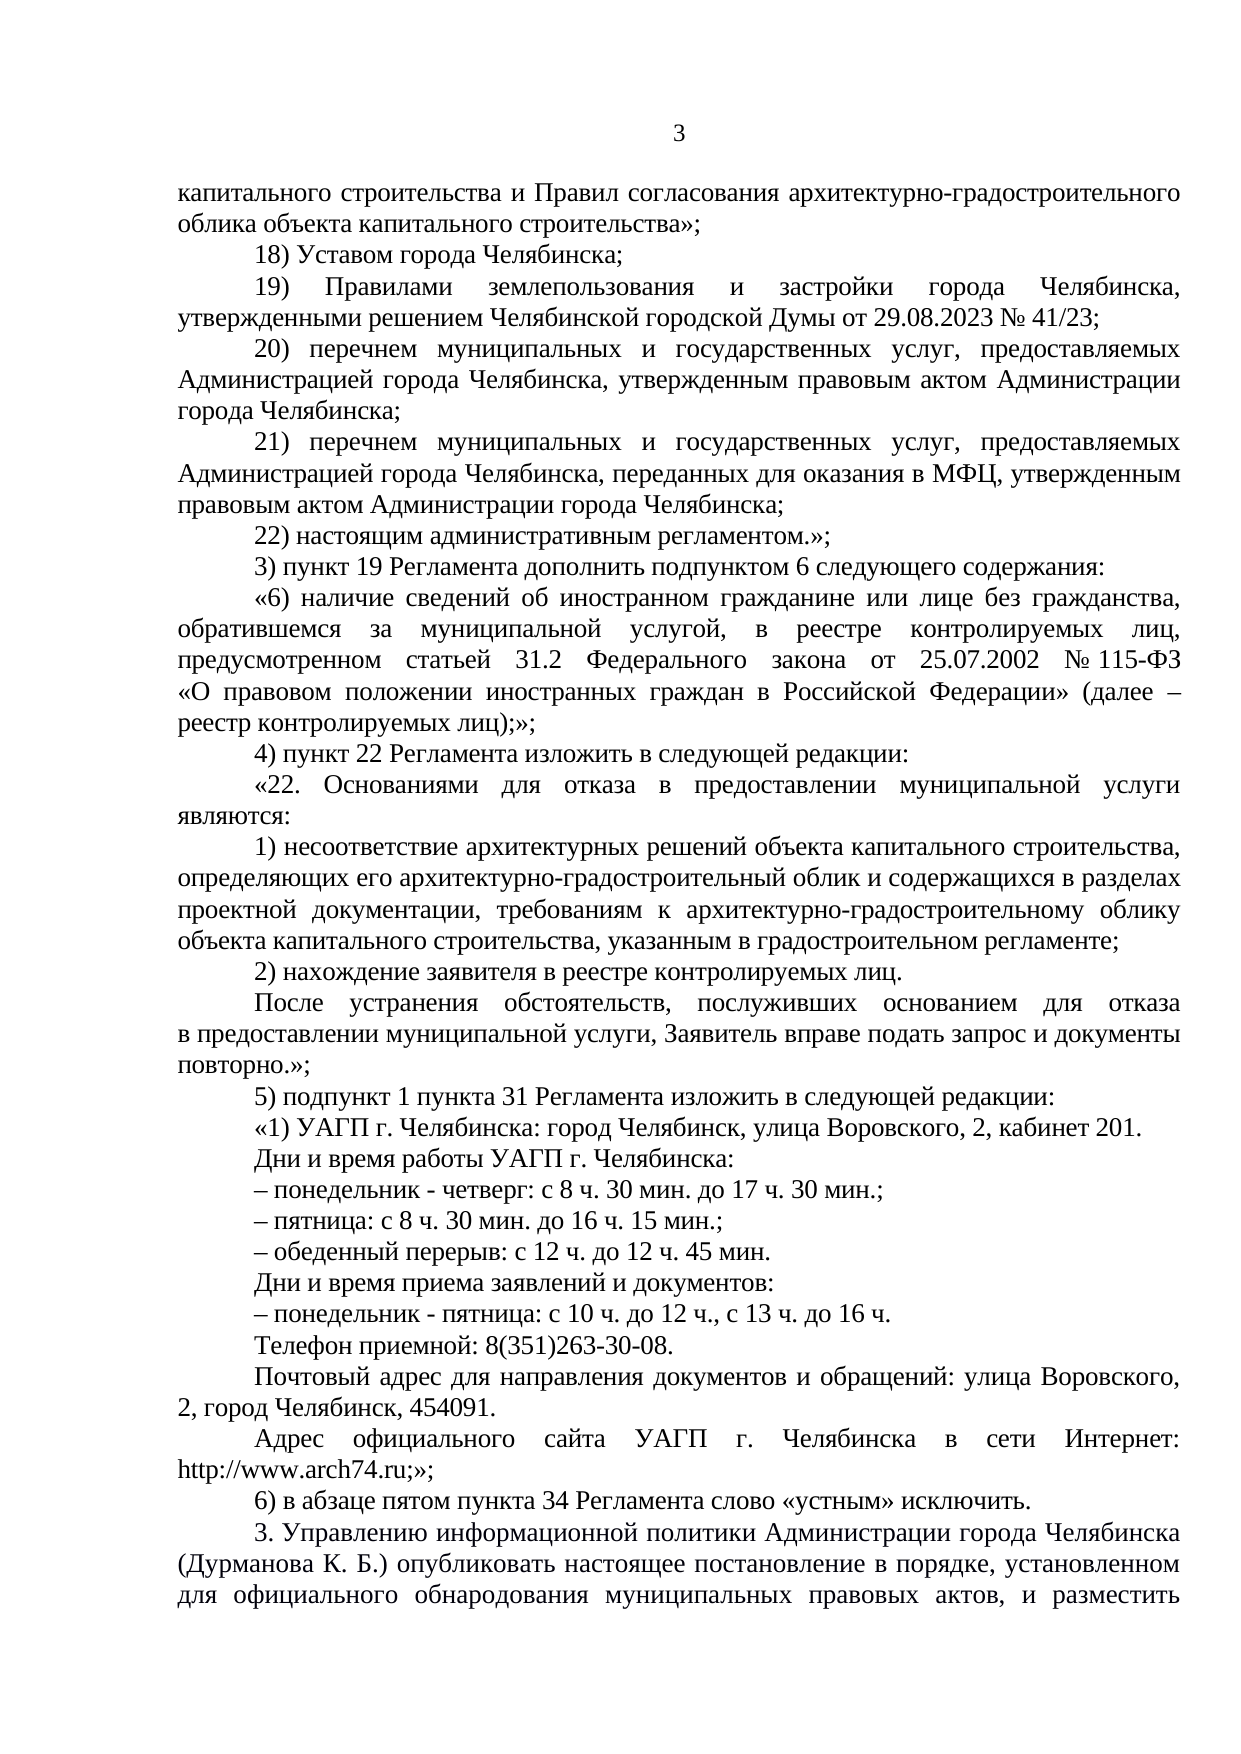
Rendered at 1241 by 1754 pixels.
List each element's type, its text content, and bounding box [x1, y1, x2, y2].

text – понедельник - четверг: с 8 ч. 30 мин. до 17 ч. 30 мин.; [177, 1173, 1181, 1204]
text Адрес официального сайта УАГП г. Челябинска в сети Интернет: http://www.arch74.ru;»; [177, 1422, 1181, 1484]
text 19) Правилами землепользования и застройки города Челябинска, утвержденными решением Челябинской городской Думы от 29.08.2023 № 41/23; [177, 270, 1181, 332]
text 22) настоящим административным регламентом.»; [177, 519, 1181, 550]
text Телефон приемной: 8(351)263-30-08. [177, 1329, 1181, 1360]
text 20) перечнем муниципальных и государственных услуг, предоставляемых Администрацией города Челябинска, утвержденным правовым актом Администрации города Челябинска; [177, 332, 1181, 426]
text капитального строительства и Правил согласования архитектурно-градостроительного облика объекта капитального строительства»; [177, 176, 1181, 239]
text 18) Уставом города Челябинска; [177, 239, 1181, 270]
text «1) УАГП г. Челябинска: город Челябинск, улица Воровского, 2, кабинет 201. [177, 1111, 1181, 1142]
text 3. Управлению информационной политики Администрации города Челябинска (Дурманова К. Б.) опубликовать настоящее постановление в порядке, установленном для официального обнародования муниципальных правовых актов, и разместить [177, 1516, 1181, 1609]
text 6) в абзаце пятом пункта 34 Регламента слово «устным» исключить. [177, 1484, 1181, 1516]
text 1) несоответствие архитектурных решений объекта капитального строительства, определяющих его архитектурно-градостроительный облик и содержащихся в разделах проектной документации, требованиям к архитектурно-градостроительному облику объекта капитального строительства, указанным в градостроительном регламенте; [177, 830, 1181, 955]
text Почтовый адрес для направления документов и обращений: улица Воровского, 2, город Челябинск, 454091. [177, 1360, 1181, 1422]
text После устранения обстоятельств, послуживших основанием для отказа в предоставлении муниципальной услуги, Заявитель вправе подать запрос и документы повторно.»; [177, 986, 1181, 1079]
text Дни и время приема заявлений и документов: [177, 1266, 1181, 1298]
text 2) нахождение заявителя в реестре контролируемых лиц. [177, 955, 1181, 986]
text 3) пункт 19 Регламента дополнить подпунктом 6 следующего содержания: [177, 550, 1181, 581]
text «6) наличие сведений об иностранном гражданине или лице без гражданства, обратившемся за муниципальной услугой, в реестре контролируемых лиц, предусмотренном статьей 31.2 Федерального закона от 25.07.2002 № 115-ФЗ «О правовом положении иностранных граждан в Российской Федерации» (далее – реестр контролируемых лиц);»; [177, 581, 1181, 737]
text 5) подпункт 1 пункта 31 Регламента изложить в следующей редакции: [177, 1079, 1181, 1111]
text 21) перечнем муниципальных и государственных услуг, предоставляемых Администрацией города Челябинска, переданных для оказания в МФЦ, утвержденным правовым актом Администрации города Челябинска; [177, 426, 1181, 519]
text 4) пункт 22 Регламента изложить в следующей редакции: [177, 737, 1181, 768]
text – понедельник - пятница: с 10 ч. до 12 ч., с 13 ч. до 16 ч. [177, 1298, 1181, 1329]
text Дни и время работы УАГП г. Челябинска: [177, 1142, 1181, 1173]
text – обеденный перерыв: с 12 ч. до 12 ч. 45 мин. [177, 1235, 1181, 1266]
text «22. Основаниями для отказа в предоставлении муниципальной услуги являются: [177, 768, 1181, 830]
text – пятница: с 8 ч. 30 мин. до 16 ч. 15 мин.; [177, 1204, 1181, 1235]
